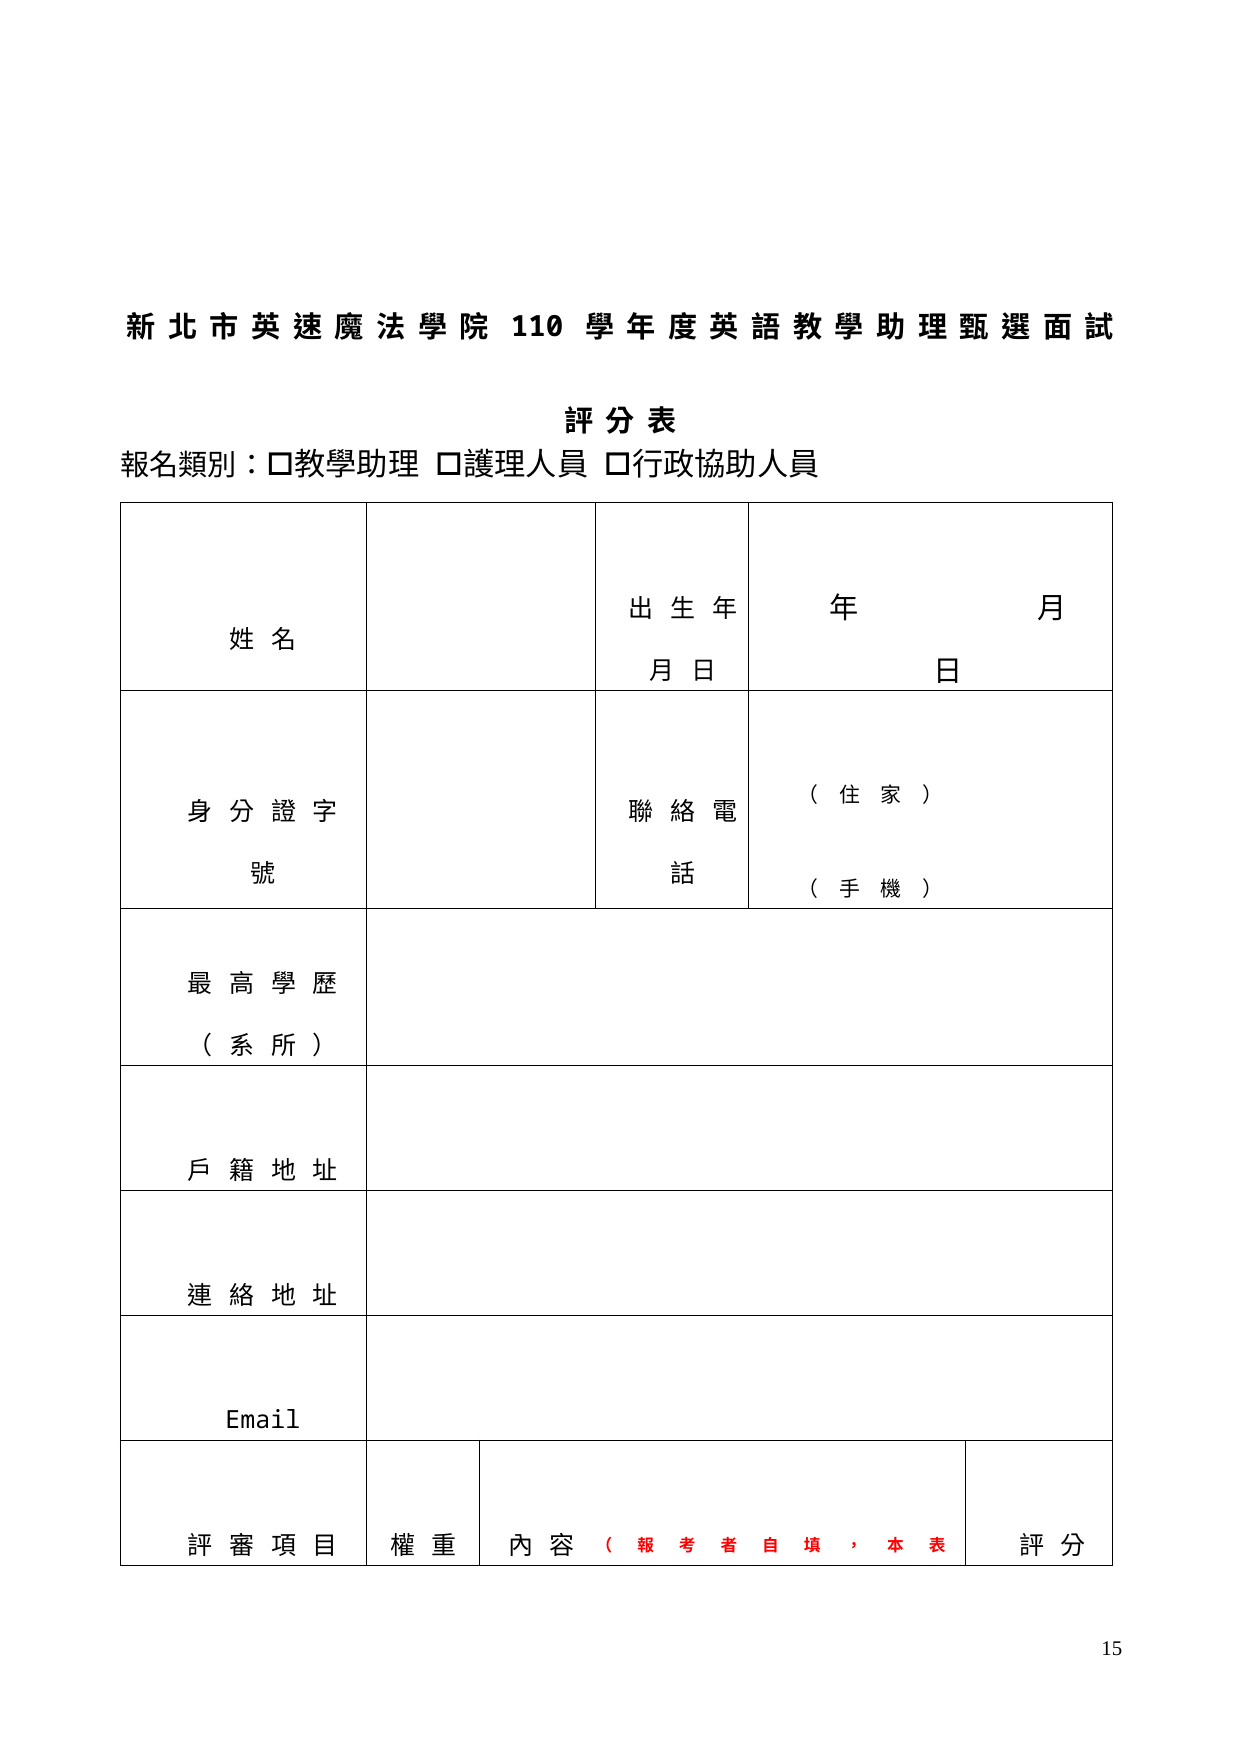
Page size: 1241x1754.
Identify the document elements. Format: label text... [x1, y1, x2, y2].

table_cell 聯絡電話 [596, 691, 748, 908]
table_cell [367, 691, 595, 908]
table_cell 戶籍地址 [121, 1066, 366, 1189]
table_header 出生年月日 [596, 503, 748, 689]
table_cell 內容（報考者自填，本表 [480, 1441, 965, 1564]
table_cell [367, 1066, 1112, 1189]
table_header 年 月 日 [749, 503, 1112, 689]
table_cell 身分證字號 [121, 691, 366, 908]
table_cell [367, 909, 1112, 1064]
text 報名類別：教學助理 護理人員 行政協助人員 [120, 439, 1120, 485]
table_cell 評分 [966, 1441, 1112, 1564]
table_cell 評審項目 [121, 1441, 366, 1564]
table_cell 權重 [367, 1441, 479, 1564]
table_cell [367, 1316, 1112, 1439]
table_cell （住家） （手機） [749, 691, 1112, 908]
table_cell 連絡地址 [121, 1191, 366, 1314]
table_cell Email [121, 1316, 366, 1439]
table_header [367, 503, 595, 689]
table_cell [367, 1191, 1112, 1314]
text 新北市英速魔法學院110學年度英語教學助理甄選面試評分表 [120, 252, 1120, 439]
table_header 姓名 [121, 503, 366, 689]
table_cell 最高學歷（系所） [121, 909, 366, 1064]
